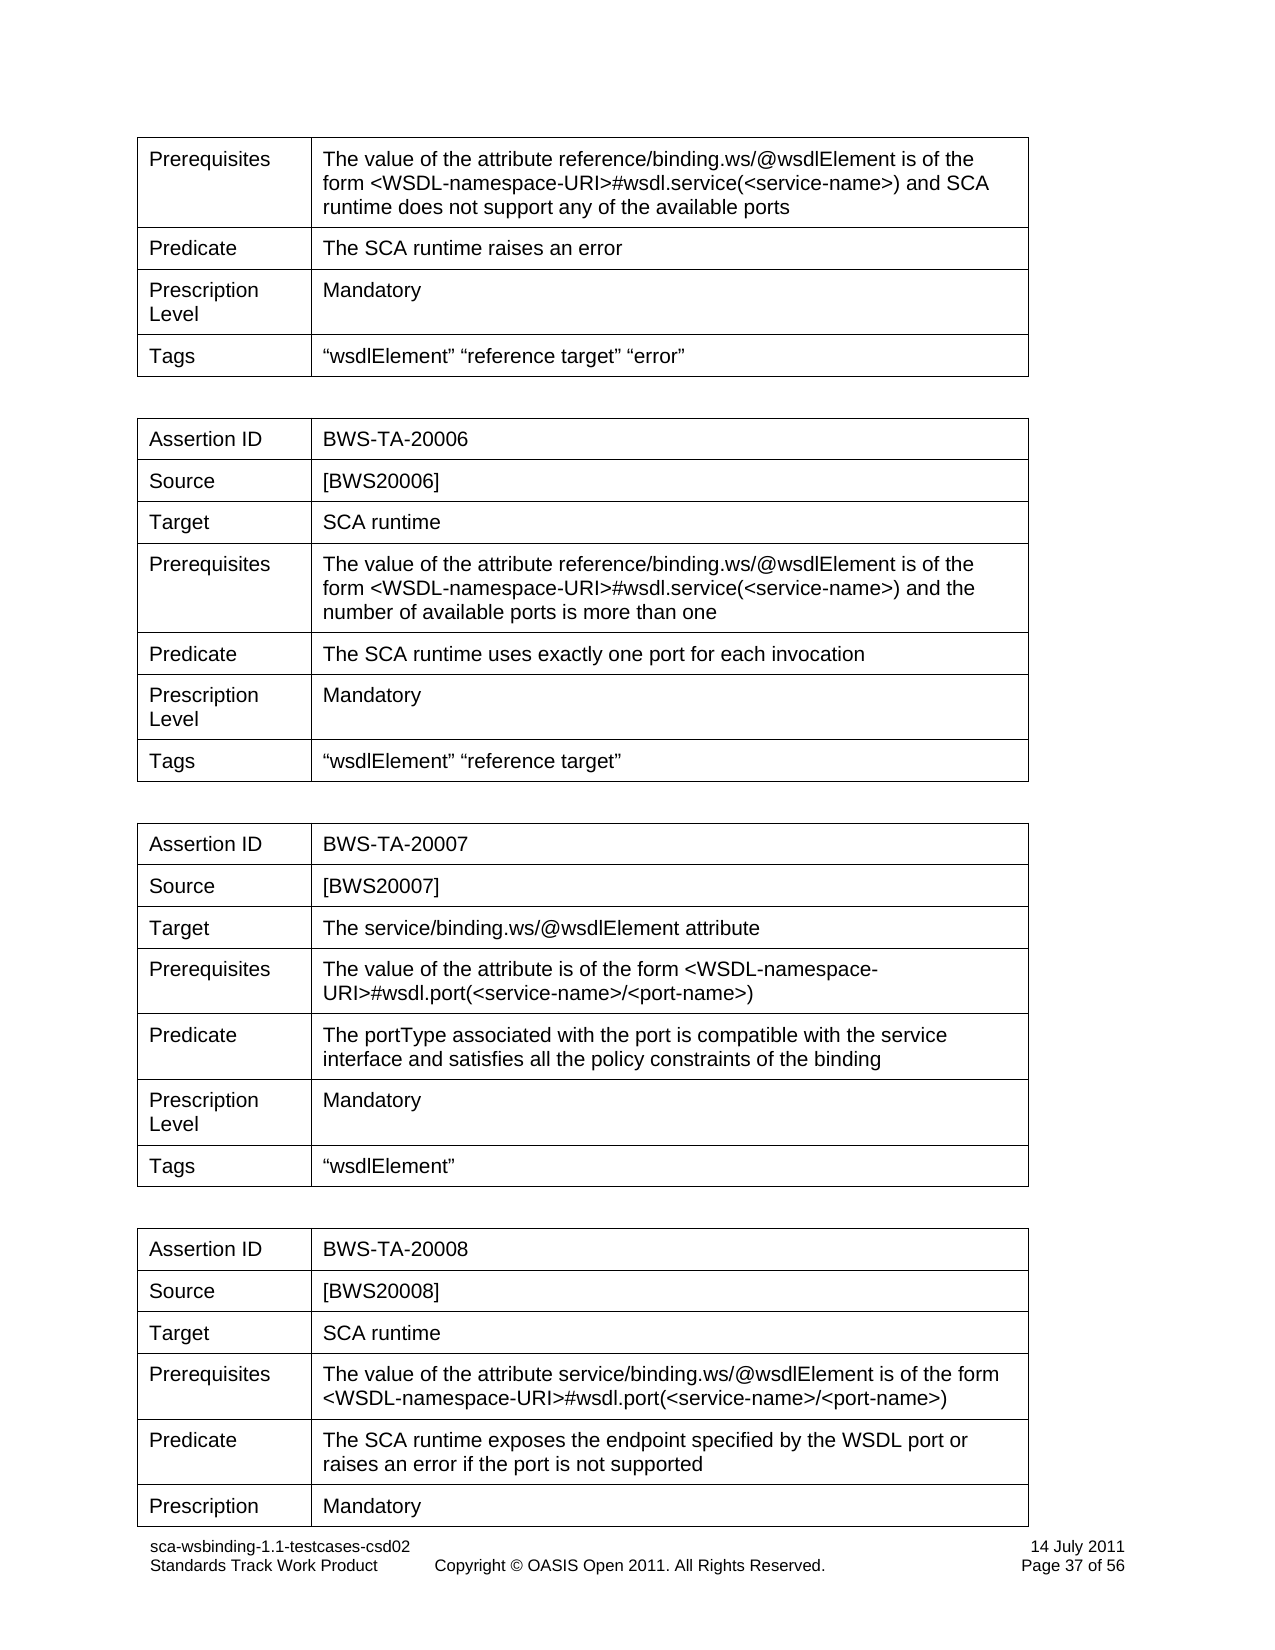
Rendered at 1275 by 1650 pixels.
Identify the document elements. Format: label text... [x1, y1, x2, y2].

table_cell The value of the attribute reference/binding.ws/@wsdlElement is of the form <WSDL-namespace-URI>#wsdl.service(<service-name>) and the number of available ports is more than one [312, 544, 1028, 632]
table_cell [BWS20006] [312, 460, 1028, 501]
table_cell “wsdlElement” [312, 1146, 1028, 1186]
table_cell Predicate [138, 1420, 311, 1484]
table_cell The value of the attribute is of the form <WSDL-namespace-URI>#wsdl.port(<service-name>/<port-name>) [312, 949, 1028, 1013]
table_cell Tags [138, 1146, 311, 1186]
table_cell [BWS20007] [312, 865, 1028, 906]
table_cell Source [138, 865, 311, 906]
table_cell Target [138, 907, 311, 948]
table_header Assertion ID [138, 824, 311, 864]
table_cell The SCA runtime exposes the endpoint specified by the WSDL port or raises an error if the port is not supported [312, 1420, 1028, 1484]
table_cell Prescription Level [138, 270, 311, 334]
table_cell SCA runtime [312, 1312, 1028, 1353]
table_cell Predicate [138, 228, 311, 268]
table_cell Target [138, 502, 311, 542]
table_cell Predicate [138, 1014, 311, 1079]
table_cell Prerequisites [138, 1354, 311, 1418]
table_cell “wsdlElement” “reference target” [312, 740, 1028, 781]
table_header BWS-TA-20006 [312, 419, 1028, 459]
table_header Assertion ID [138, 419, 311, 459]
table_cell “wsdlElement” “reference target” “error” [312, 335, 1028, 376]
table_cell The portType associated with the port is compatible with the service interface and satisfies all the policy constraints of the binding [312, 1014, 1028, 1079]
table_cell Prescription Level [138, 675, 311, 739]
table_cell Source [138, 1271, 311, 1311]
table_cell The service/binding.ws/@wsdlElement attribute [312, 907, 1028, 948]
table_cell The value of the attribute reference/binding.ws/@wsdlElement is of the form <WSDL-namespace-URI>#wsdl.service(<service-name>) and SCA runtime does not support any of the available ports [312, 138, 1028, 227]
table_cell Tags [138, 335, 311, 376]
table_header BWS-TA-20007 [312, 824, 1028, 864]
table_header Assertion ID [138, 1229, 311, 1269]
table_cell SCA runtime [312, 502, 1028, 542]
table_cell Source [138, 460, 311, 501]
table_cell Predicate [138, 633, 311, 674]
table_cell Prerequisites [138, 544, 311, 632]
table_cell The value of the attribute service/binding.ws/@wsdlElement is of the form <WSDL-namespace-URI>#wsdl.port(<service-name>/<port-name>) [312, 1354, 1028, 1418]
table_cell The SCA runtime uses exactly one port for each invocation [312, 633, 1028, 674]
table_cell Prerequisites [138, 949, 311, 1013]
table_cell Prescription [138, 1485, 311, 1526]
table_cell Prescription Level [138, 1080, 311, 1144]
table_cell Prerequisites [138, 138, 311, 227]
table_header BWS-TA-20008 [312, 1229, 1028, 1269]
table_cell Target [138, 1312, 311, 1353]
table_cell Tags [138, 740, 311, 781]
table_cell Mandatory [312, 675, 1028, 739]
table_cell Mandatory [312, 1080, 1028, 1144]
table_cell [BWS20008] [312, 1271, 1028, 1311]
table_cell The SCA runtime raises an error [312, 228, 1028, 268]
table_cell Mandatory [312, 270, 1028, 334]
table_cell Mandatory [312, 1485, 1028, 1526]
